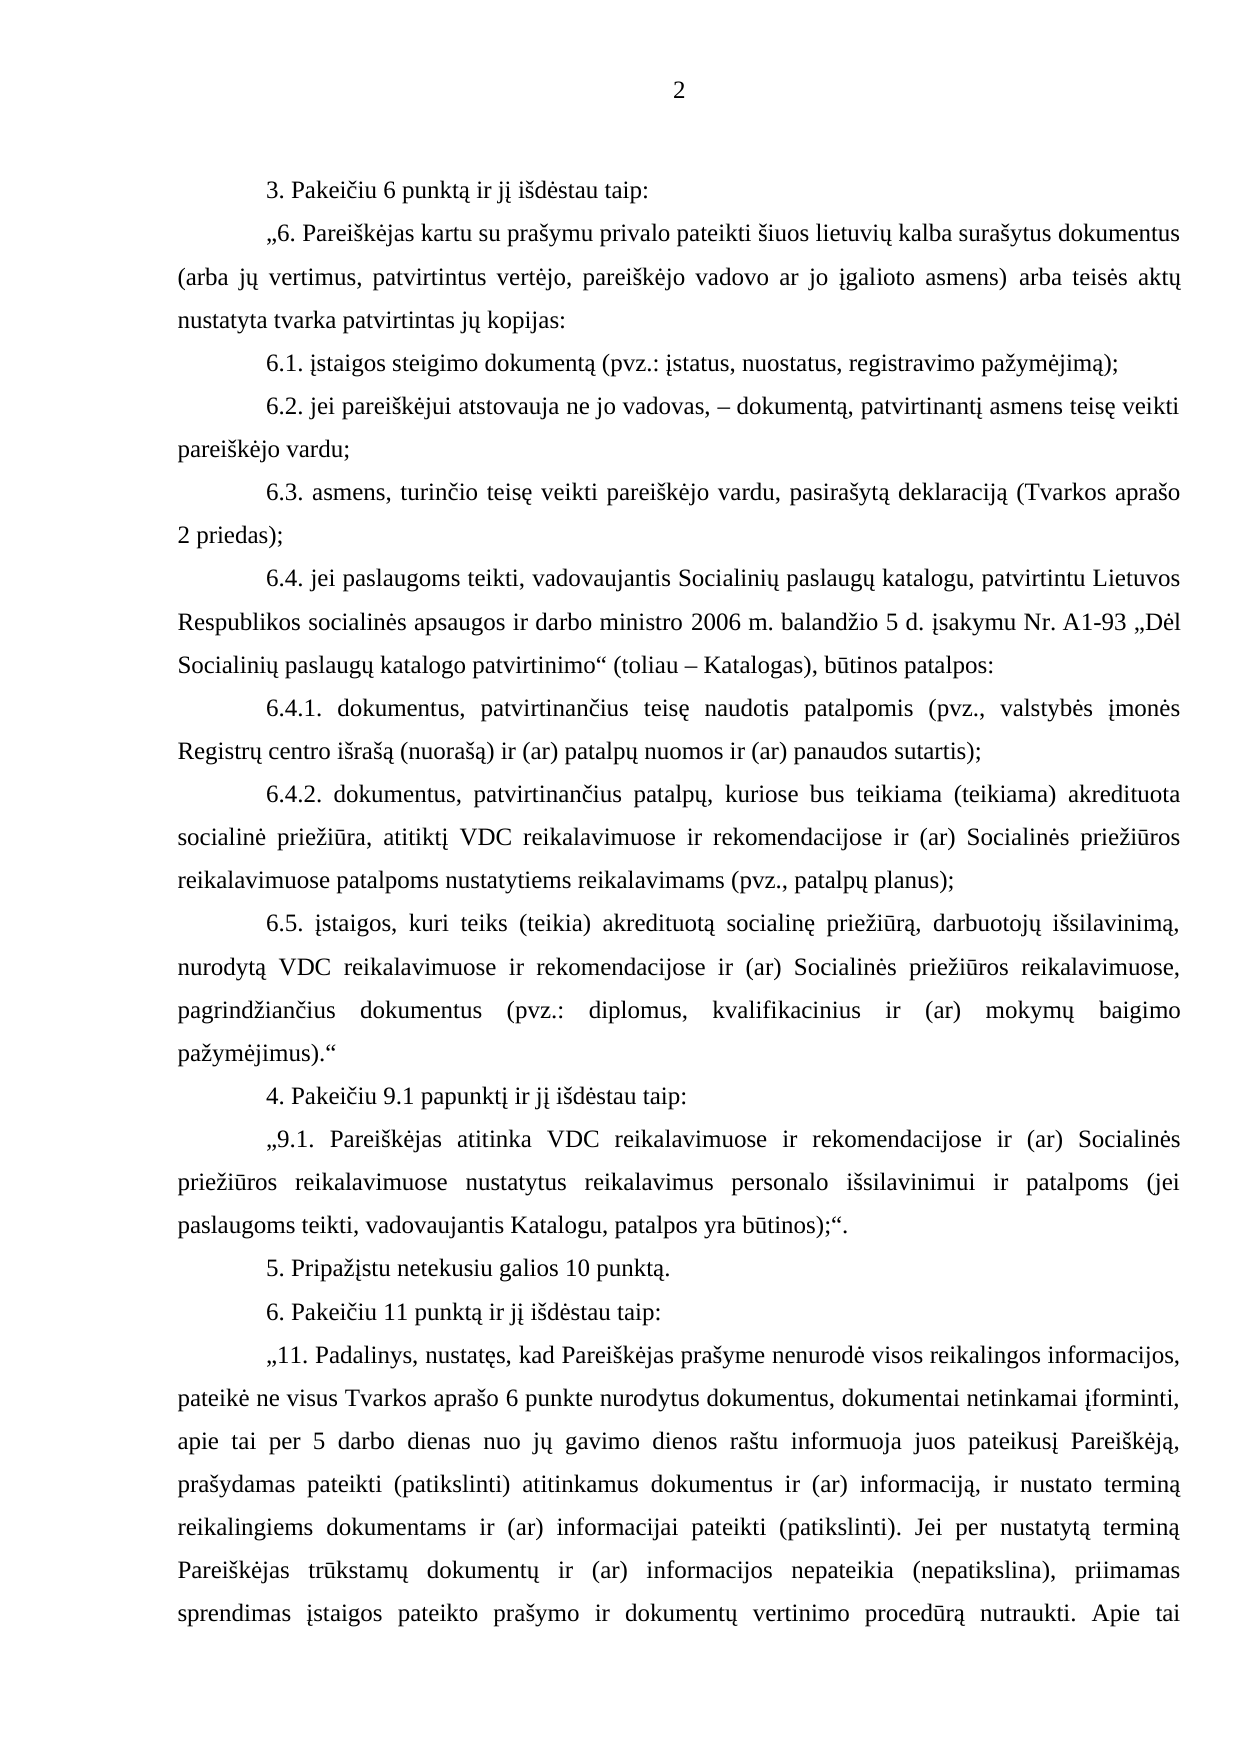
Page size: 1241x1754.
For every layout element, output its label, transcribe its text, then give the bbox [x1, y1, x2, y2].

text „11. Padalinys, nustatęs, kad Pareiškėjas prašyme nenurodė visos reikalingos informacijos, pateikė ne visus Tvarkos aprašo 6 punkte nurodytus dokumentus, dokumentai netinkamai įforminti, apie tai per 5 darbo dienas nuo jų gavimo dienos raštu informuoja juos pateikusį Pareiškėją, prašydamas pateikti (patikslinti) atitinkamus dokumentus ir (ar) informaciją, ir nustato terminą reikalingiems dokumentams ir (ar) informacijai pateikti (patikslinti). Jei per nustatytą terminą Pareiškėjas trūkstamų dokumentų ir (ar) informacijos nepateikia (nepatikslina), priimamas sprendimas įstaigos pateikto prašymo ir dokumentų vertinimo procedūrą nutraukti. Apie tai [177, 1340, 1181, 1627]
text 6.5. įstaigos, kuri teiks (teikia) akredituotą socialinę priežiūrą, darbuotojų išsilavinimą, nurodytą VDC reikalavimuose ir rekomendacijose ir (ar) Socialinės priežiūros reikalavimuose, pagrindžiančius dokumentus (pvz.: diplomus, kvalifikacinius ir (ar) mokymų baigimo pažymėjimus).“ [177, 908, 1181, 1067]
text 4. Pakeičiu 9.1 papunktį ir jį išdėstau taip: [177, 1081, 1181, 1110]
text 5. Pripažįstu netekusiu galios 10 punktą. [177, 1253, 1181, 1282]
text „6. Pareiškėjas kartu su prašymu privalo pateikti šiuos lietuvių kalba surašytus dokumentus (arba jų vertimus, patvirtintus vertėjo, pareiškėjo vadovo ar jo įgalioto asmens) arba teisės aktų nustatyta tvarka patvirtintas jų kopijas: [177, 218, 1181, 333]
text 6.1. įstaigos steigimo dokumentą (pvz.: įstatus, nuostatus, registravimo pažymėjimą); [177, 348, 1181, 377]
text 6. Pakeičiu 11 punktą ir jį išdėstau taip: [177, 1297, 1181, 1325]
text 6.4. jei paslaugoms teikti, vadovaujantis Socialinių paslaugų katalogu, patvirtintu Lietuvos Respublikos socialinės apsaugos ir darbo ministro 2006 m. balandžio 5 d. įsakymu Nr. A1-93 „Dėl Socialinių paslaugų katalogo patvirtinimo“ (toliau – Katalogas), būtinos patalpos: [177, 563, 1181, 678]
text 6.3. asmens, turinčio teisę veikti pareiškėjo vardu, pasirašytą deklaraciją (Tvarkos aprašo 2 priedas); [177, 477, 1181, 549]
text 6.4.2. dokumentus, patvirtinančius patalpų, kuriose bus teikiama (teikiama) akredituota socialinė priežiūra, atitiktį VDC reikalavimuose ir rekomendacijose ir (ar) Socialinės priežiūros reikalavimuose patalpoms nustatytiems reikalavimams (pvz., patalpų planus); [177, 779, 1181, 894]
text 6.2. jei pareiškėjui atstovauja ne jo vadovas, – dokumentą, patvirtinantį asmens teisę veikti pareiškėjo vardu; [177, 391, 1181, 463]
text „9.1. Pareiškėjas atitinka VDC reikalavimuose ir rekomendacijose ir (ar) Socialinės priežiūros reikalavimuose nustatytus reikalavimus personalo išsilavinimui ir patalpoms (jei paslaugoms teikti, vadovaujantis Katalogu, patalpos yra būtinos);“. [177, 1124, 1181, 1239]
text 3. Pakeičiu 6 punktą ir jį išdėstau taip: [177, 175, 1181, 204]
text 6.4.1. dokumentus, patvirtinančius teisę naudotis patalpomis (pvz., valstybės įmonės Registrų centro išrašą (nuorašą) ir (ar) patalpų nuomos ir (ar) panaudos sutartis); [177, 693, 1181, 765]
